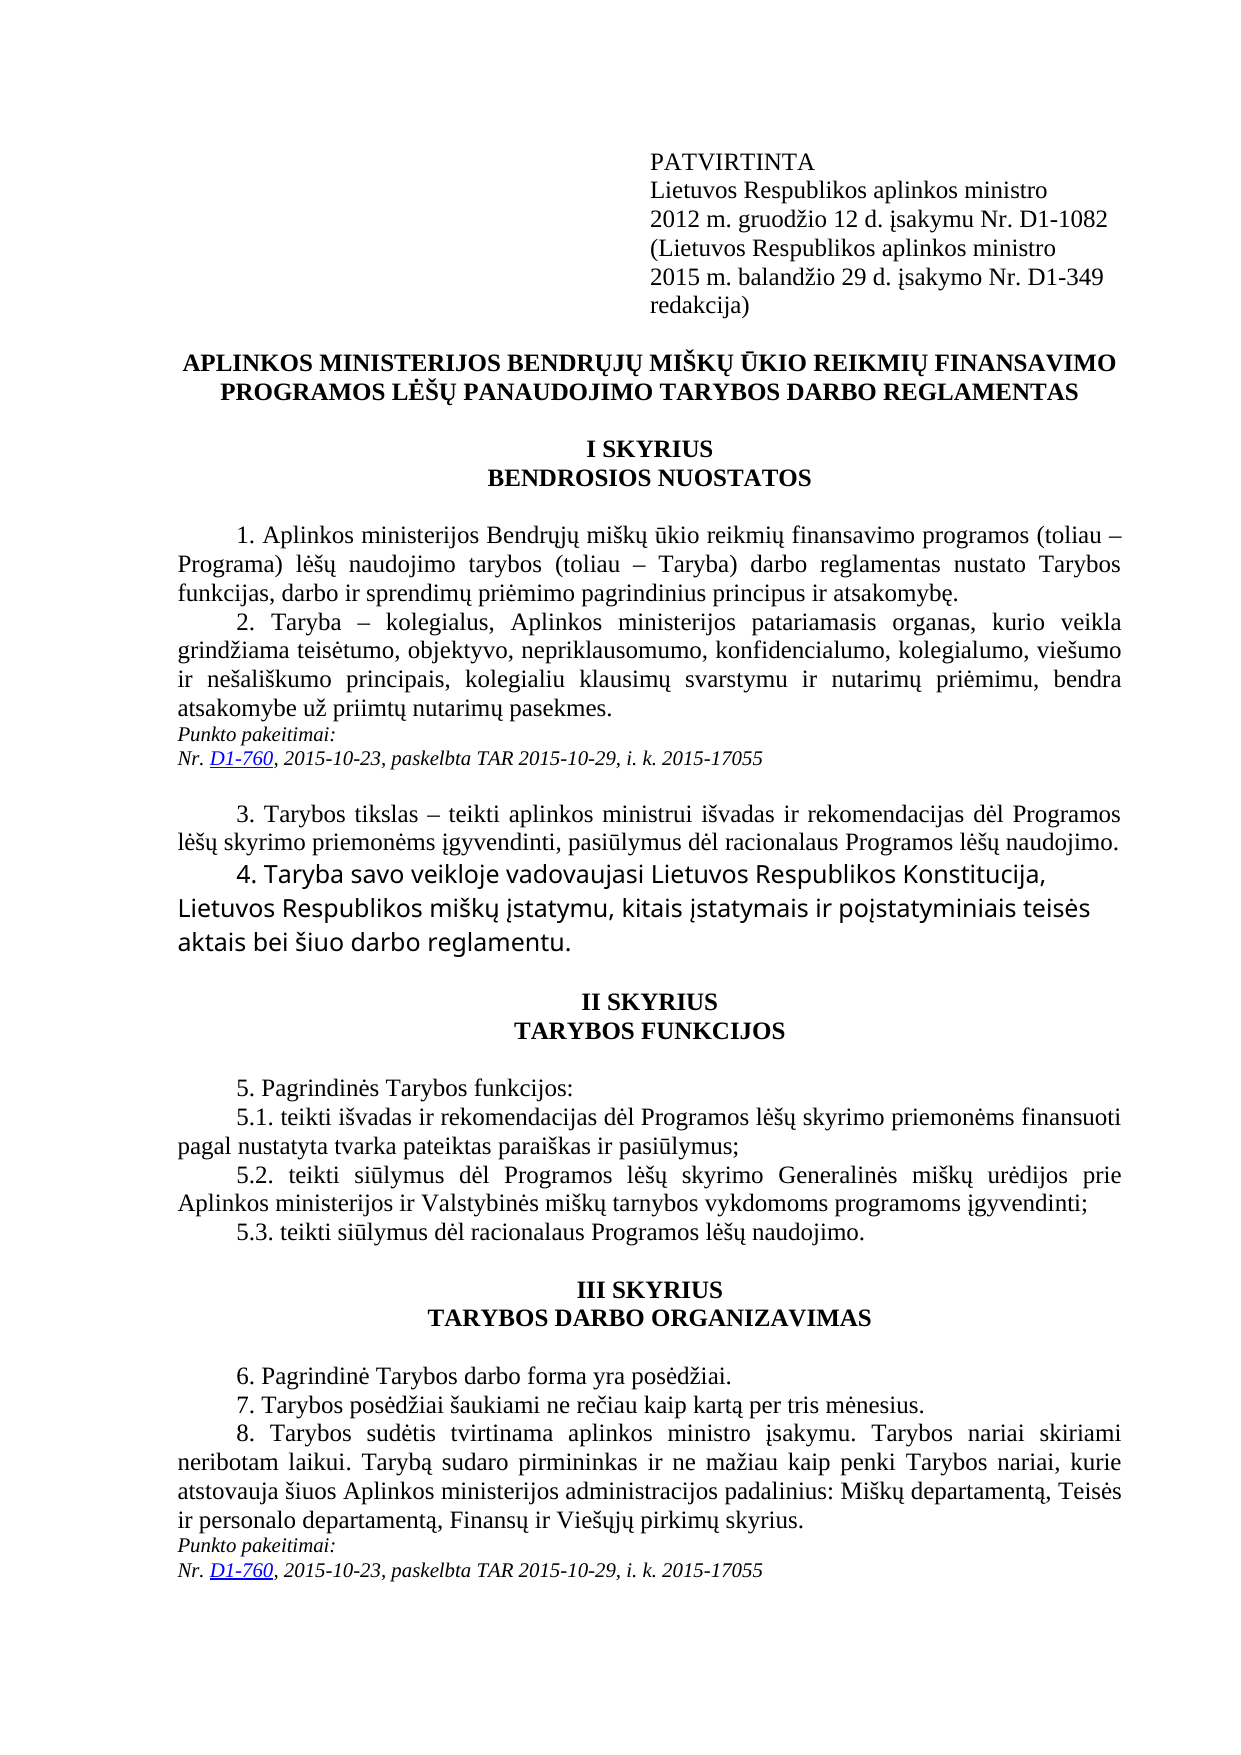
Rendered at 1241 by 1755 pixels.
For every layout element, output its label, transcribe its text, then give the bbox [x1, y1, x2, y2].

text Punkto pakeitimai: [177, 1533, 1122, 1557]
text TARYBOS DARBO ORGANIZAVIMAS [177, 1303, 1122, 1332]
text 2012 m. gruodžio 12 d. įsakymu Nr. D1-1082 [650, 204, 1122, 233]
text 7. Tarybos posėdžiai šaukiami ne rečiau kaip kartą per tris mėnesius. [177, 1390, 1122, 1418]
text i skyrius [177, 434, 1122, 463]
text PATVIRTINTA [650, 147, 1122, 176]
text 5.1. teikti išvadas ir rekomendacijas dėl Programos lėšų skyrimo priemonėms finansuoti pagal nustatyta tvarka pateiktas paraiškas ir pasiūlymus; [177, 1102, 1122, 1160]
text III SKYRIUS [177, 1275, 1122, 1303]
text Lietuvos Respublikos aplinkos ministro [650, 176, 1122, 204]
text Bendrosios nuostatos [177, 463, 1122, 492]
text Nr. D1-760, 2015-10-23, paskelbta TAR 2015-10-29, i. k. 2015-17055 [177, 746, 1122, 770]
text 1. Aplinkos ministerijos Bendrųjų miškų ūkio reikmių finansavimo programos (toliau – Programa) lėšų naudojimo tarybos (toliau – Taryba) darbo reglamentas nustato Tarybos funkcijas, darbo ir sprendimų priėmimo pagrindinius principus ir atsakomybę. [177, 521, 1122, 607]
text 6. Pagrindinė Tarybos darbo forma yra posėdžiai. [177, 1361, 1122, 1390]
text 8. Tarybos sudėtis tvirtinama aplinkos ministro įsakymu. Tarybos nariai skiriami neribotam laikui. Tarybą sudaro pirmininkas ir ne mažiau kaip penki Tarybos nariai, kurie atstovauja šiuos Aplinkos ministerijos administracijos padalinius: Miškų departamentą, Teisės ir personalo departamentą, Finansų ir Viešųjų pirkimų skyrius. [177, 1418, 1122, 1533]
text Aplinkos ministerijos Bendrųjų miškų ūkio reikmių finansavimo programos lėšų panaudojimo tarybos darbo reglamentas [177, 348, 1122, 406]
text TARYBOS FUNKCIJOS [177, 1016, 1122, 1045]
text (Lietuvos Respublikos aplinkos ministro [650, 233, 1122, 262]
text Punkto pakeitimai: [177, 722, 1122, 746]
text 2015 m. balandžio 29 d. įsakymo Nr. D1-349 redakcija) [650, 262, 1122, 319]
text 5.3. teikti siūlymus dėl racionalaus Programos lėšų naudojimo. [177, 1217, 1122, 1246]
text II SKYRIUS [177, 987, 1122, 1016]
text 5.2. teikti siūlymus dėl Programos lėšų skyrimo Generalinės miškų urėdijos prie Aplinkos ministerijos ir Valstybinės miškų tarnybos vykdomoms programoms įgyvendinti; [177, 1160, 1122, 1217]
text 5. Pagrindinės Tarybos funkcijos: [177, 1073, 1122, 1102]
text 3. Tarybos tikslas – teikti aplinkos ministrui išvadas ir rekomendacijas dėl Programos lėšų skyrimo priemonėms įgyvendinti, pasiūlymus dėl racionalaus Programos lėšų naudojimo. [177, 799, 1122, 856]
text 2. Taryba – kolegialus, Aplinkos ministerijos patariamasis organas, kurio veikla grindžiama teisėtumo, objektyvo, nepriklausomumo, konfidencialumo, kolegialumo, viešumo ir nešališkumo principais, kolegialiu klausimų svarstymu ir nutarimų priėmimu, bendra atsakomybe už priimtų nutarimų pasekmes. [177, 607, 1122, 722]
text 4. Taryba savo veikloje vadovaujasi Lietuvos Respublikos Konstitucija, Lietuvos Respublikos miškų įstatymu, kitais įstatymais ir poįstatyminiais teisės aktais bei šiuo darbo reglamentu. [177, 856, 1122, 958]
text Nr. D1-760, 2015-10-23, paskelbta TAR 2015-10-29, i. k. 2015-17055 [177, 1557, 1122, 1582]
